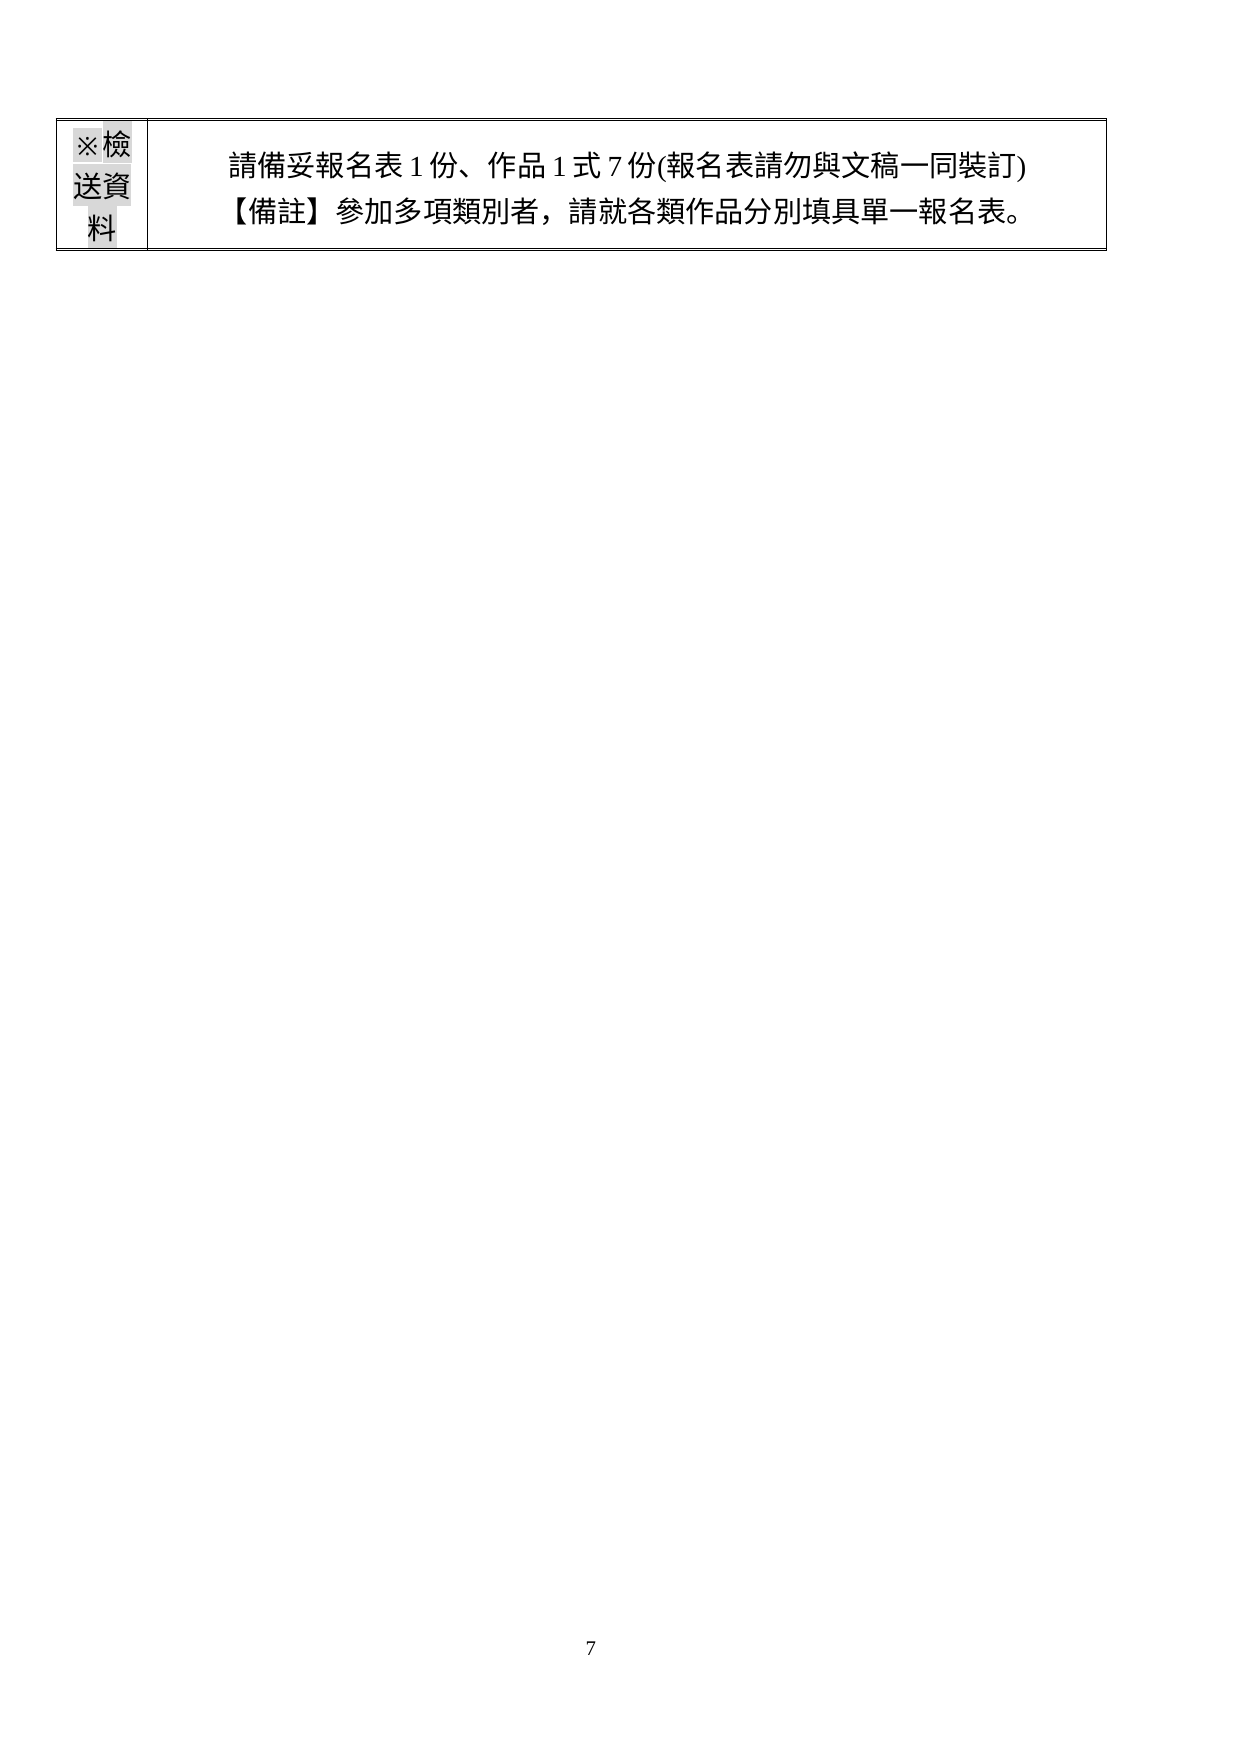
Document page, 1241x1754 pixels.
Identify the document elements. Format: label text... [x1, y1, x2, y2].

table_cell 請備妥報名表1份、作品1式7份(報名表請勿與文稿一同裝訂) 【備註】參加多項類別者，請就各類作品分別填具單一報名表。 [148, 121, 1106, 248]
table_cell ※檢送資料 [57, 121, 147, 248]
